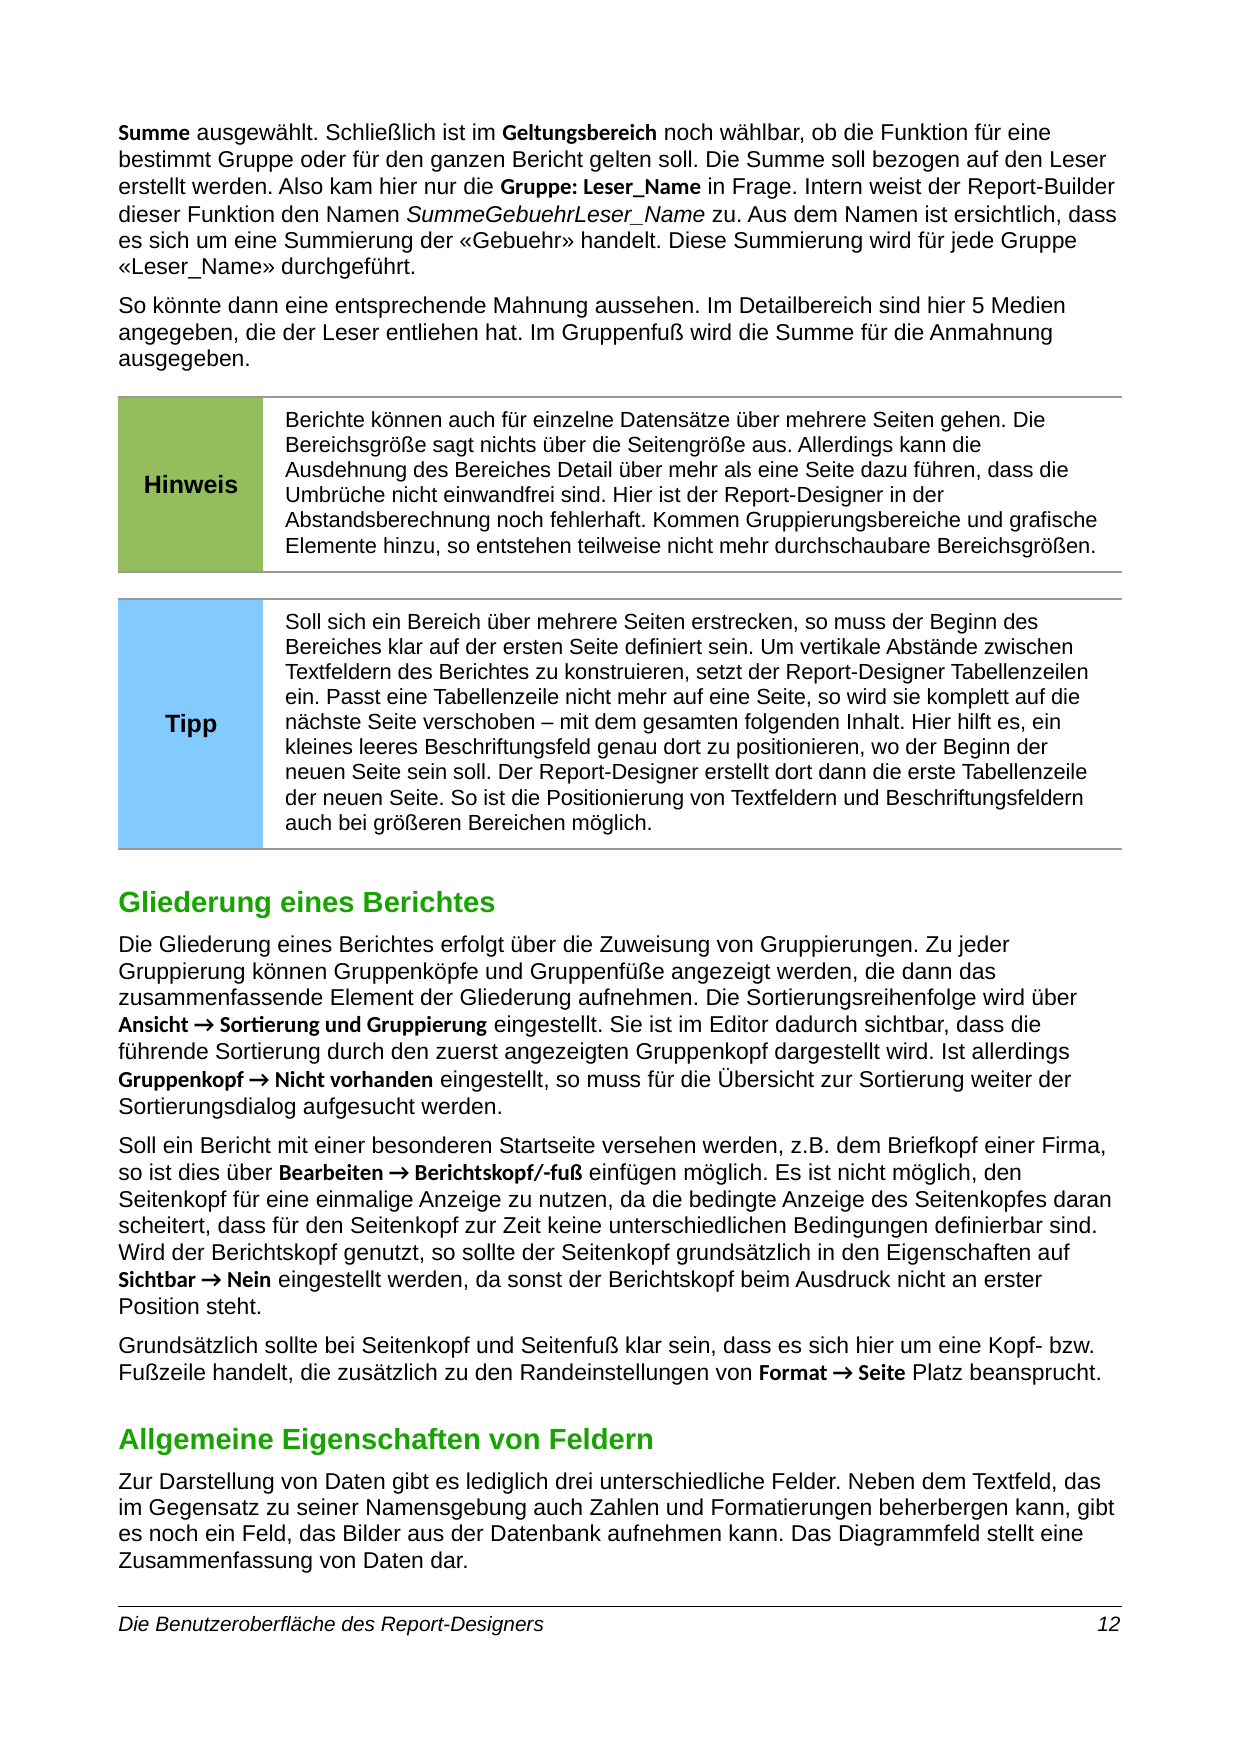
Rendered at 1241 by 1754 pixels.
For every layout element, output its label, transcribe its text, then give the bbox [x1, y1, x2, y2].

text Zur Darstellung von Daten gibt es lediglich drei unterschiedliche Felder. Neben dem Textfeld, das im Gegensatz zu seiner Namensgebung auch Zahlen und Formatierungen beherbergen kann, gibt es noch ein Feld, das Bilder aus der Datenbank aufnehmen kann. Das Diagrammfeld stellt eine Zusammenfassung von Daten dar. [118, 1468, 1122, 1573]
table_header Tipp [118, 600, 263, 848]
table_header Soll sich ein Bereich über mehrere Seiten erstrecken, so muss der Beginn des Bereiches klar auf der ersten Seite definiert sein. Um vertikale Abstände zwischen Textfeldern des Berichtes zu konstruieren, setzt der Report-Designer Tabellenzeilen ein. Passt eine Tabellenzeile nicht mehr auf eine Seite, so wird sie komplett auf die nächste Seite verschoben – mit dem gesamten folgenden Inhalt. Hier hilft es, ein kleines leeres Beschriftungsfeld genau dort zu positionieren, wo der Beginn der neuen Seite sein soll. Der Report-Designer erstellt dort dann die erste Tabellenzeile der neuen Seite. So ist die Positionierung von Textfeldern und Beschriftungsfeldern auch bei größeren Bereichen möglich. [264, 600, 1122, 848]
subtitle Allgemeine Eigenschaften von Feldern [118, 1422, 1122, 1455]
text Soll ein Bericht mit einer besonderen Startseite versehen werden, z.B. dem Briefkopf einer Firma, so ist dies über Bearbeiten → Berichtskopf/-fuß einfügen möglich. Es ist nicht möglich, den Seitenkopf für eine einmalige Anzeige zu nutzen, da die bedingte Anzeige des Seitenkopfes daran scheitert, dass für den Seitenkopf zur Zeit keine unterschiedlichen Bedingungen definierbar sind. Wird der Berichtskopf genutzt, so sollte der Seitenkopf grundsätzlich in den Eigenschaften auf Sichtbar → Nein eingestellt werden, da sonst der Berichtskopf beim Ausdruck nicht an erster Position steht. [118, 1132, 1122, 1319]
text Die Gliederung eines Berichtes erfolgt über die Zuweisung von Gruppierungen. Zu jeder Gruppierung können Gruppenköpfe und Gruppenfüße angezeigt werden, die dann das zusammenfassende Element der Gliederung aufnehmen. Die Sortierungsreihenfolge wird über Ansicht → Sortierung und Gruppierung eingestellt. Sie ist im Editor dadurch sichtbar, dass die führende Sortierung durch den zuerst angezeigten Gruppenkopf dargestellt wird. Ist allerdings Gruppenkopf → Nicht vorhanden eingestellt, so muss für die Übersicht zur Sortierung weiter der Sortierungsdialog aufgesucht werden. [118, 931, 1122, 1119]
table_header Hinweis [118, 398, 263, 571]
text So könnte dann eine entsprechende Mahnung aussehen. Im Detailbereich sind hier 5 Medien angegeben, die der Leser entliehen hat. Im Gruppenfuß wird die Summe für die Anmahnung ausgegeben. [118, 292, 1122, 371]
text Summe ausgewählt. Schließlich ist im Geltungsbereich noch wählbar, ob die Funktion für eine bestimmt Gruppe oder für den ganzen Bericht gelten soll. Die Summe soll bezogen auf den Leser erstellt werden. Also kam hier nur die Gruppe: Leser_Name in Frage. Intern weist der Report-Builder dieser Funktion den Namen SummeGebuehrLeser_Name zu. Aus dem Namen ist ersichtlich, dass es sich um eine Summierung der «Gebuehr» handelt. Diese Summierung wird für jede Gruppe «Leser_Name» durchgeführt. [118, 118, 1122, 279]
subtitle Gliederung eines Berichtes [118, 885, 1122, 919]
table_header Berichte können auch für einzelne Datensätze über mehrere Seiten gehen. Die Bereichsgröße sagt nichts über die Seitengröße aus. Allerdings kann die Ausdehnung des Bereiches Detail über mehr als eine Seite dazu führen, dass die Umbrüche nicht einwandfrei sind. Hier ist der Report-Designer in der Abstandsberechnung noch fehlerhaft. Kommen Gruppierungsbereiche und grafische Elemente hinzu, so entstehen teilweise nicht mehr durchschaubare Bereichsgrößen. [264, 398, 1122, 571]
text Grundsätzlich sollte bei Seitenkopf und Seitenfuß klar sein, dass es sich hier um eine Kopf- bzw. Fußzeile handelt, die zusätzlich zu den Randeinstellungen von Format → Seite Platz beansprucht. [118, 1332, 1122, 1386]
